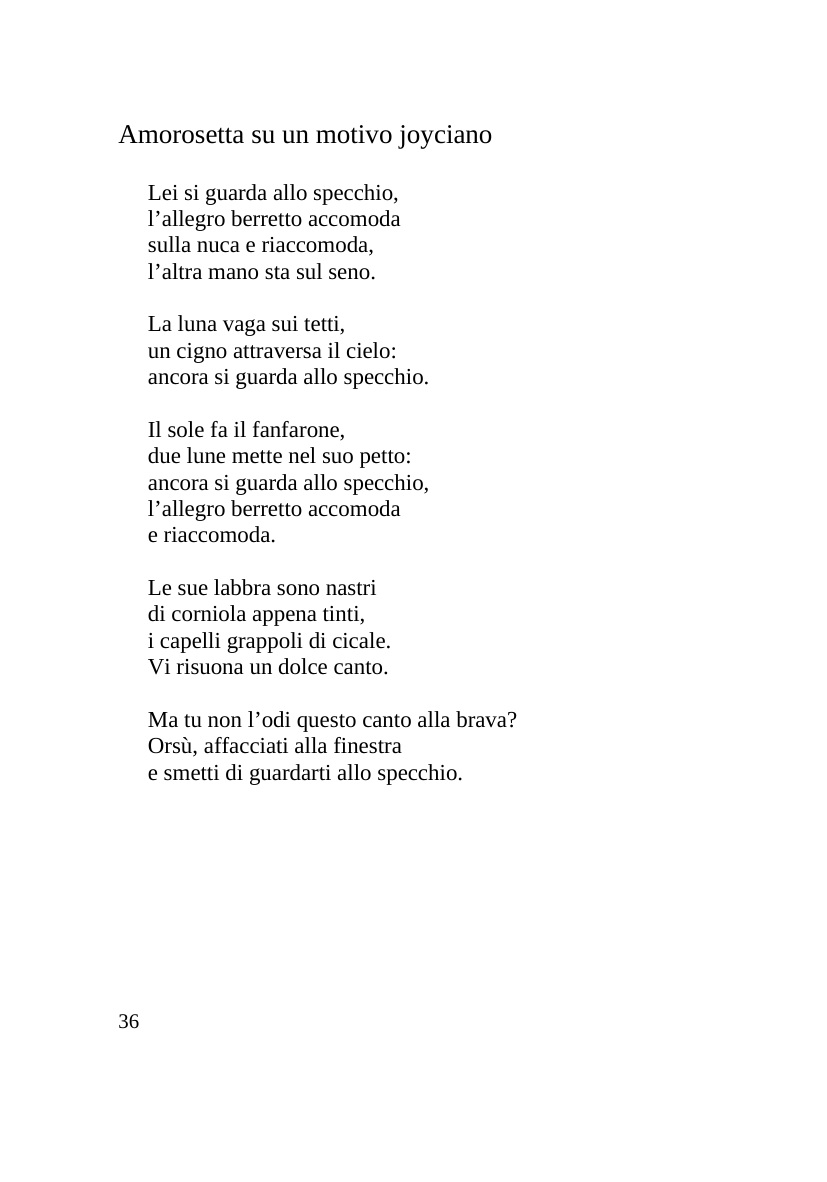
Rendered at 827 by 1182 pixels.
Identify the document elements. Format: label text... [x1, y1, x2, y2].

text l’allegro berretto accomoda [148, 205, 709, 231]
text La luna vaga sui tetti, [148, 311, 709, 337]
text due lune mette nel suo petto: [148, 442, 709, 469]
text e smetti di guardarti allo specchio. [148, 758, 709, 785]
text Ma tu non l’odi questo canto alla brava? [148, 706, 709, 732]
text Amorosetta su un motivo joyciano [118, 118, 709, 149]
text i capelli grappoli di cicale. [148, 627, 709, 653]
text Le sue labbra sono nastri [148, 574, 709, 600]
text e riaccomoda. [148, 521, 709, 548]
text l’allegro berretto accomoda [148, 495, 709, 521]
text Il sole fa il fanfarone, [148, 416, 709, 442]
text ancora si guarda allo specchio. [148, 363, 709, 389]
text ancora si guarda allo specchio, [148, 469, 709, 495]
text Orsù, affacciati alla finestra [148, 732, 709, 758]
text sulla nuca e riaccomoda, [148, 231, 709, 258]
text l’altra mano sta sul seno. [148, 258, 709, 284]
text di corniola appena tinti, [148, 600, 709, 627]
text Vi risuona un dolce canto. [148, 653, 709, 679]
text un cigno attraversa il cielo: [148, 337, 709, 363]
text Lei si guarda allo specchio, [148, 179, 709, 205]
